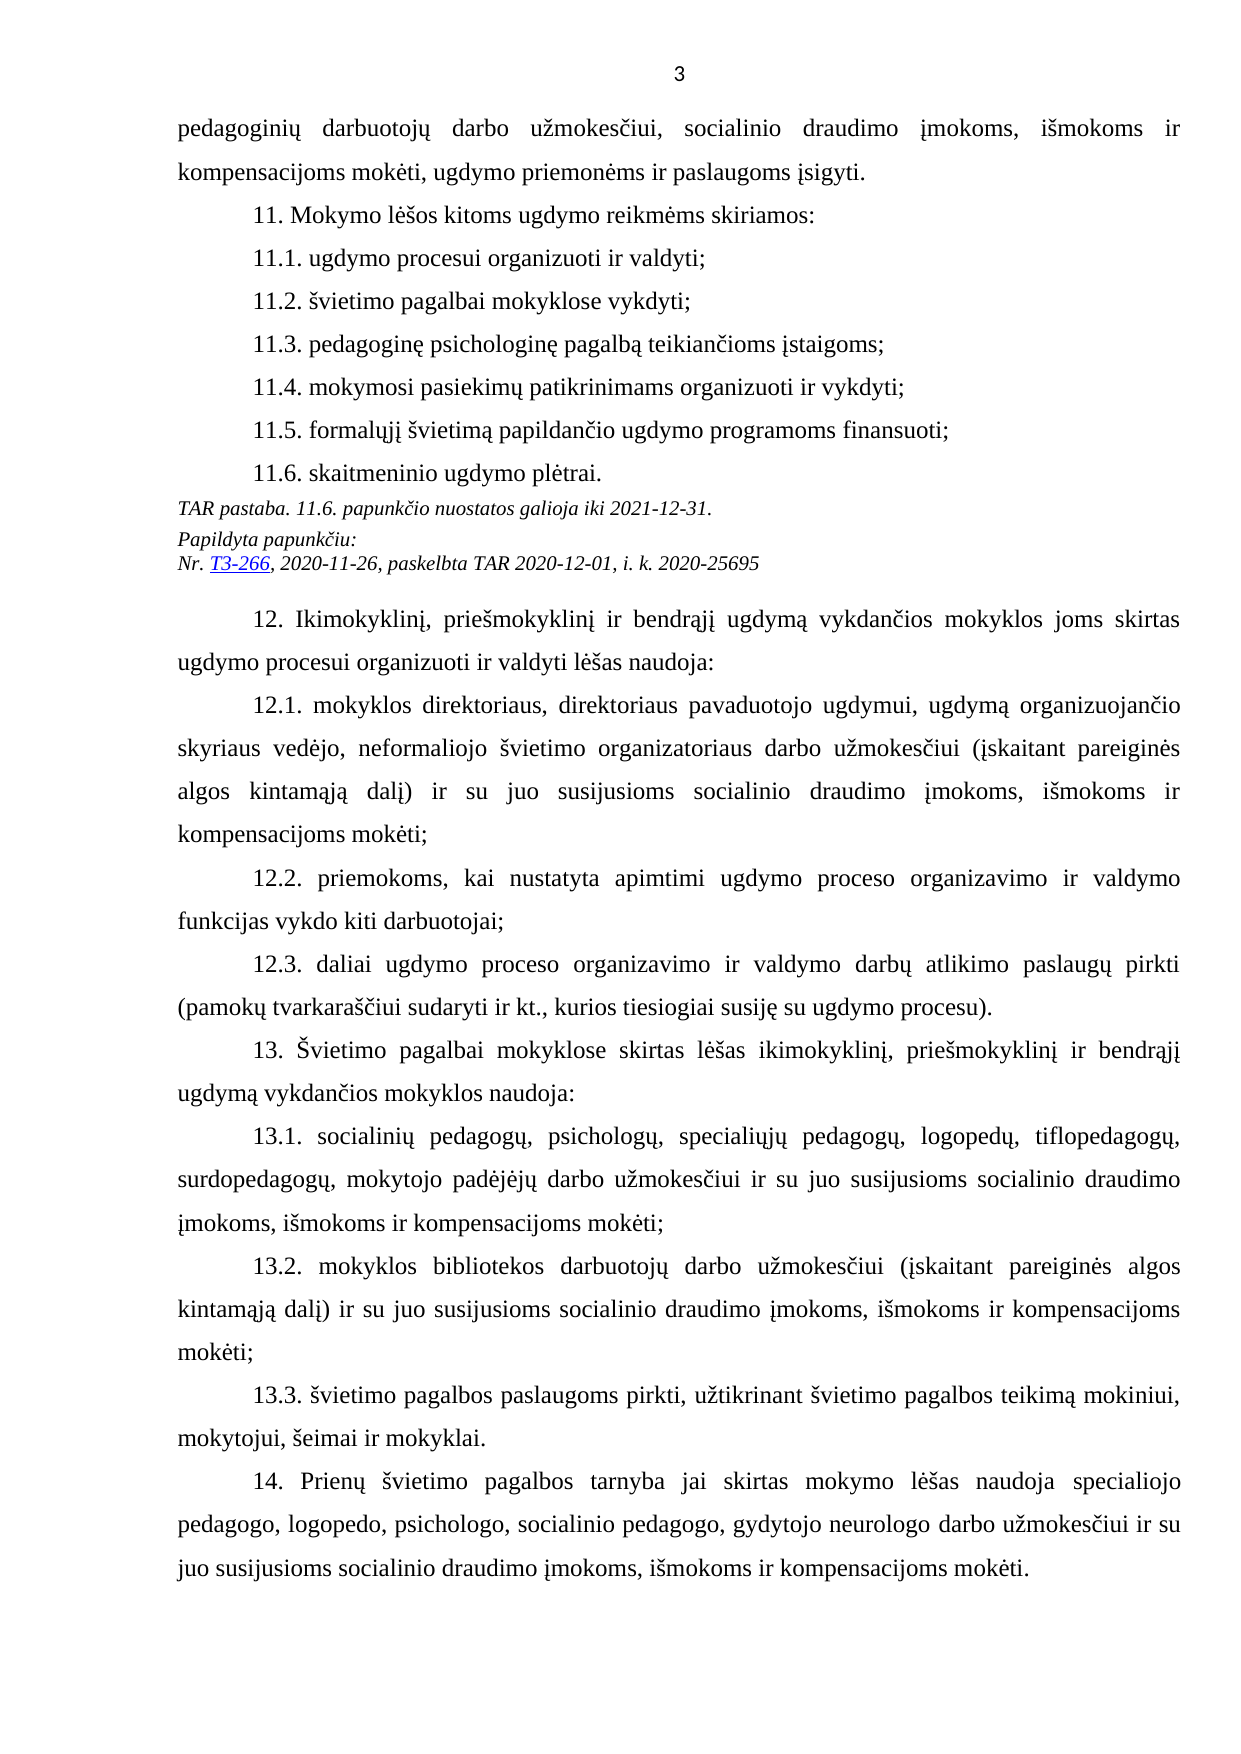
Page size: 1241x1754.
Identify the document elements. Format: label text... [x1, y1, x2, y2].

text TAR pastaba. 11.6. papunkčio nuostatos galioja iki 2021-12-31. [177, 496, 1181, 520]
text 13. Švietimo pagalbai mokyklose skirtas lėšas ikimokyklinį, priešmokyklinį ir bendrąjį ugdymą vykdančios mokyklos naudoja: [177, 1035, 1181, 1107]
text 11.4. mokymosi pasiekimų patikrinimams organizuoti ir vykdyti; [177, 372, 1181, 401]
text 12.3. daliai ugdymo proceso organizavimo ir valdymo darbų atlikimo paslaugų pirkti (pamokų tvarkaraščiui sudaryti ir kt., kurios tiesiogiai susiję su ugdymo procesu). [177, 949, 1181, 1021]
text 12.1. mokyklos direktoriaus, direktoriaus pavaduotojo ugdymui, ugdymą organizuojančio skyriaus vedėjo, neformaliojo švietimo organizatoriaus darbo užmokesčiui (įskaitant pareiginės algos kintamąją dalį) ir su juo susijusioms socialinio draudimo įmokoms, išmokoms ir kompensacijoms mokėti; [177, 690, 1181, 848]
text 12.2. priemokoms, kai nustatyta apimtimi ugdymo proceso organizavimo ir valdymo funkcijas vykdo kiti darbuotojai; [177, 863, 1181, 934]
text 13.3. švietimo pagalbos paslaugoms pirkti, užtikrinant švietimo pagalbos teikimą mokiniui, mokytojui, šeimai ir mokyklai. [177, 1380, 1181, 1452]
text 11.1. ugdymo procesui organizuoti ir valdyti; [177, 243, 1181, 272]
text 11.6. skaitmeninio ugdymo plėtrai. [177, 458, 1181, 487]
text 13.2. mokyklos bibliotekos darbuotojų darbo užmokesčiui (įskaitant pareiginės algos kintamąją dalį) ir su juo susijusioms socialinio draudimo įmokoms, išmokoms ir kompensacijoms mokėti; [177, 1251, 1181, 1366]
text 14. Prienų švietimo pagalbos tarnyba jai skirtas mokymo lėšas naudoja specialiojo pedagogo, logopedo, psichologo, socialinio pedagogo, gydytojo neurologo darbo užmokesčiui ir su juo susijusioms socialinio draudimo įmokoms, išmokoms ir kompensacijoms mokėti. [177, 1466, 1181, 1581]
text 11.3. pedagoginę psichologinę pagalbą teikiančioms įstaigoms; [177, 329, 1181, 358]
text 11. Mokymo lėšos kitoms ugdymo reikmėms skiriamos: [177, 200, 1181, 228]
text 11.5. formalųjį švietimą papildančio ugdymo programoms finansuoti; [177, 415, 1181, 444]
text 11.2. švietimo pagalbai mokyklose vykdyti; [177, 286, 1181, 315]
text Papildyta papunkčiu: [177, 527, 1181, 551]
text pedagoginių darbuotojų darbo užmokesčiui, socialinio draudimo įmokoms, išmokoms ir kompensacijoms mokėti, ugdymo priemonėms ir paslaugoms įsigyti. [177, 113, 1181, 185]
text 12. Ikimokyklinį, priešmokyklinį ir bendrąjį ugdymą vykdančios mokyklos joms skirtas ugdymo procesui organizuoti ir valdyti lėšas naudoja: [177, 604, 1181, 676]
text Nr. T3-266, 2020-11-26, paskelbta TAR 2020-12-01, i. k. 2020-25695 [177, 551, 1181, 575]
text 13.1. socialinių pedagogų, psichologų, specialiųjų pedagogų, logopedų, tiflopedagogų, surdopedagogų, mokytojo padėjėjų darbo užmokesčiui ir su juo susijusioms socialinio draudimo įmokoms, išmokoms ir kompensacijoms mokėti; [177, 1121, 1181, 1236]
